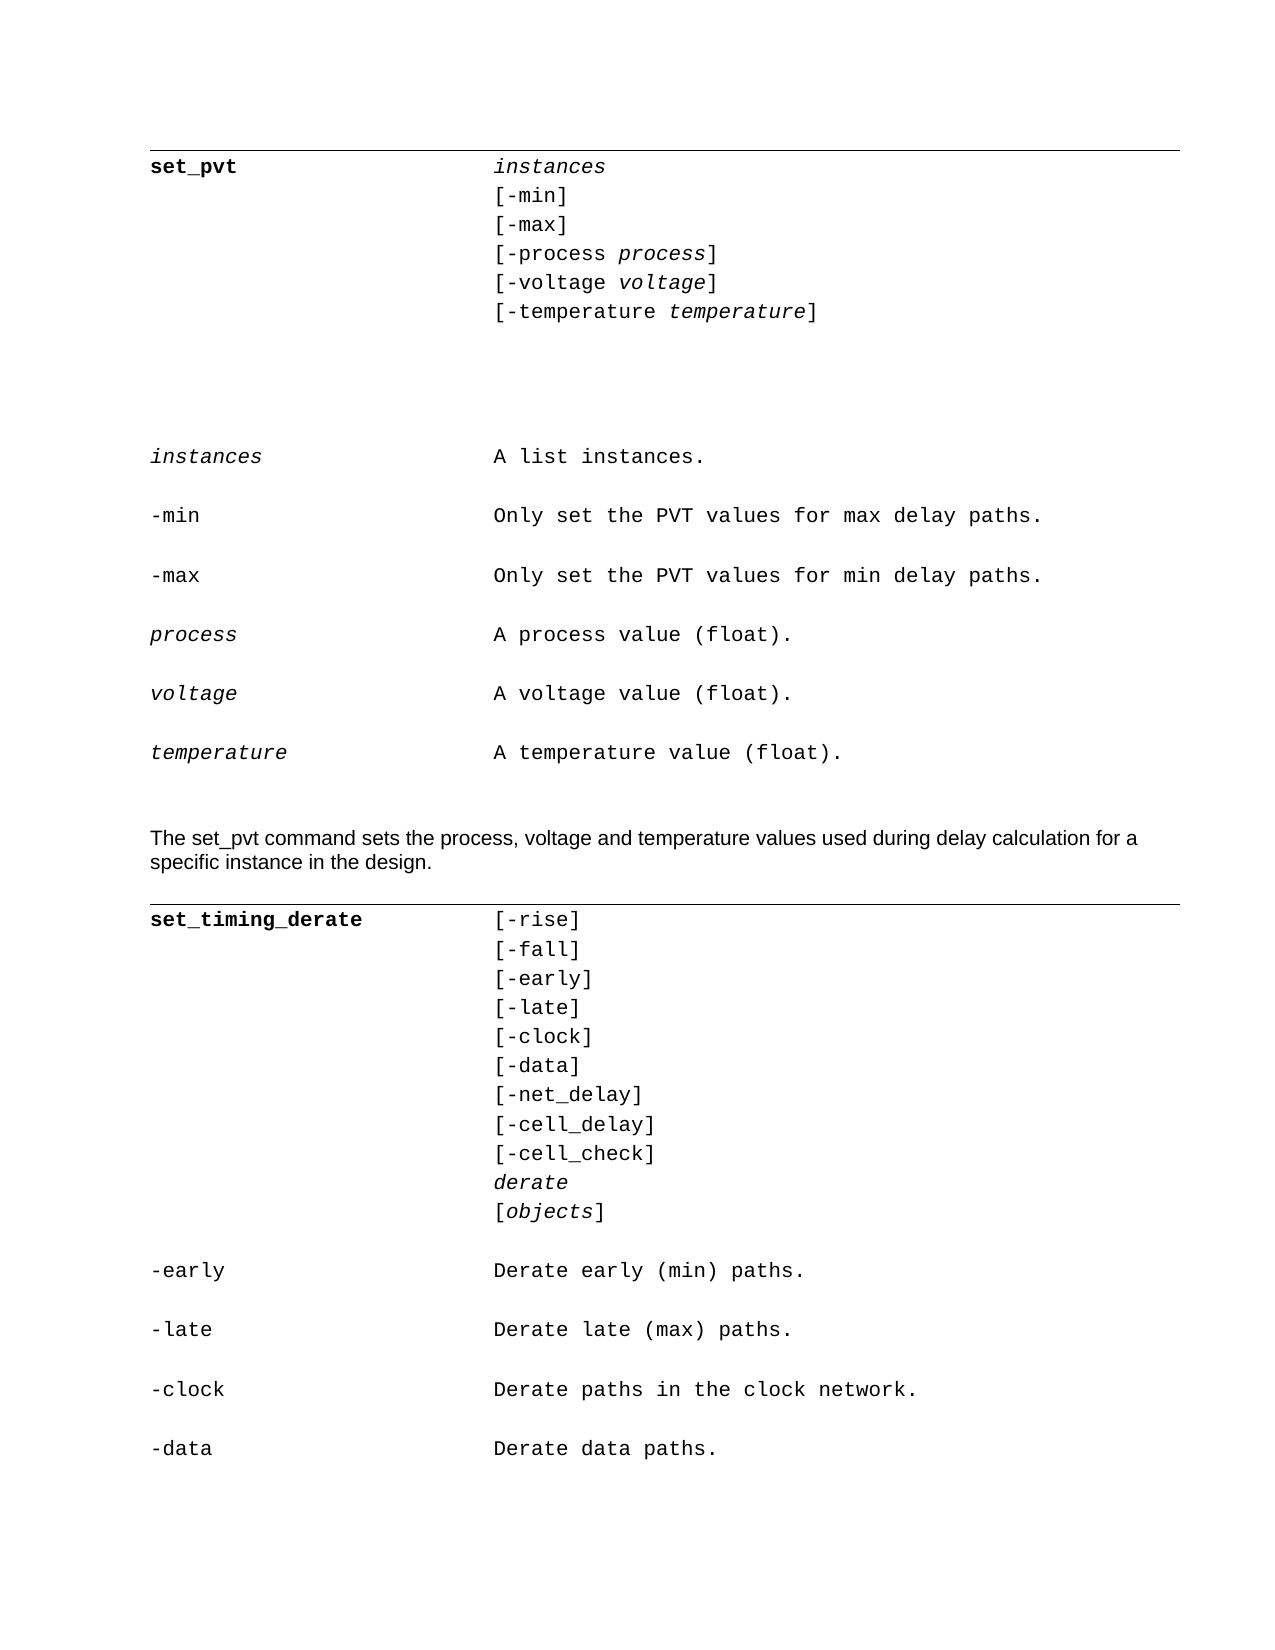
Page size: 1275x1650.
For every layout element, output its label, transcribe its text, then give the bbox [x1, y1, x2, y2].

table_cell voltage [150, 678, 493, 737]
table_cell Derate early (min) paths. [493, 1255, 1180, 1314]
table_cell Only set the PVT values for max delay paths. [493, 500, 1180, 559]
table_cell -clock [150, 1373, 493, 1432]
table_cell Derate data paths. [493, 1432, 1180, 1491]
text The set_pvt command sets the process, voltage and temperature values used during delay calculation for a specific instance in the design. [150, 826, 1180, 874]
table_cell -data [150, 1432, 493, 1491]
table_header [-rise] [-fall] [-early] [-late] [-clock] [-data] [-net_delay] [-cell_delay] [-cell_check] derate [objects] [493, 905, 1180, 1255]
table_cell A temperature value (float). [493, 737, 1180, 796]
table_cell -early [150, 1255, 493, 1314]
table_cell A voltage value (float). [493, 678, 1180, 737]
table_cell instances [150, 441, 493, 500]
table_cell Derate late (max) paths. [493, 1314, 1180, 1373]
table_cell Derate paths in the clock network. [493, 1373, 1180, 1432]
table_cell A process value (float). [493, 618, 1180, 677]
table_cell process [150, 618, 493, 677]
table_header set_pvt [150, 151, 493, 441]
table_header instances [-min] [-max] [-process process] [-voltage voltage] [-temperature temperature] [493, 151, 1180, 441]
table_cell -min [150, 500, 493, 559]
table_cell -late [150, 1314, 493, 1373]
table_cell temperature [150, 737, 493, 796]
table_cell -max [150, 559, 493, 618]
table_cell A list instances. [493, 441, 1180, 500]
table_cell Only set the PVT values for min delay paths. [493, 559, 1180, 618]
table_header set_timing_derate [150, 905, 493, 1255]
